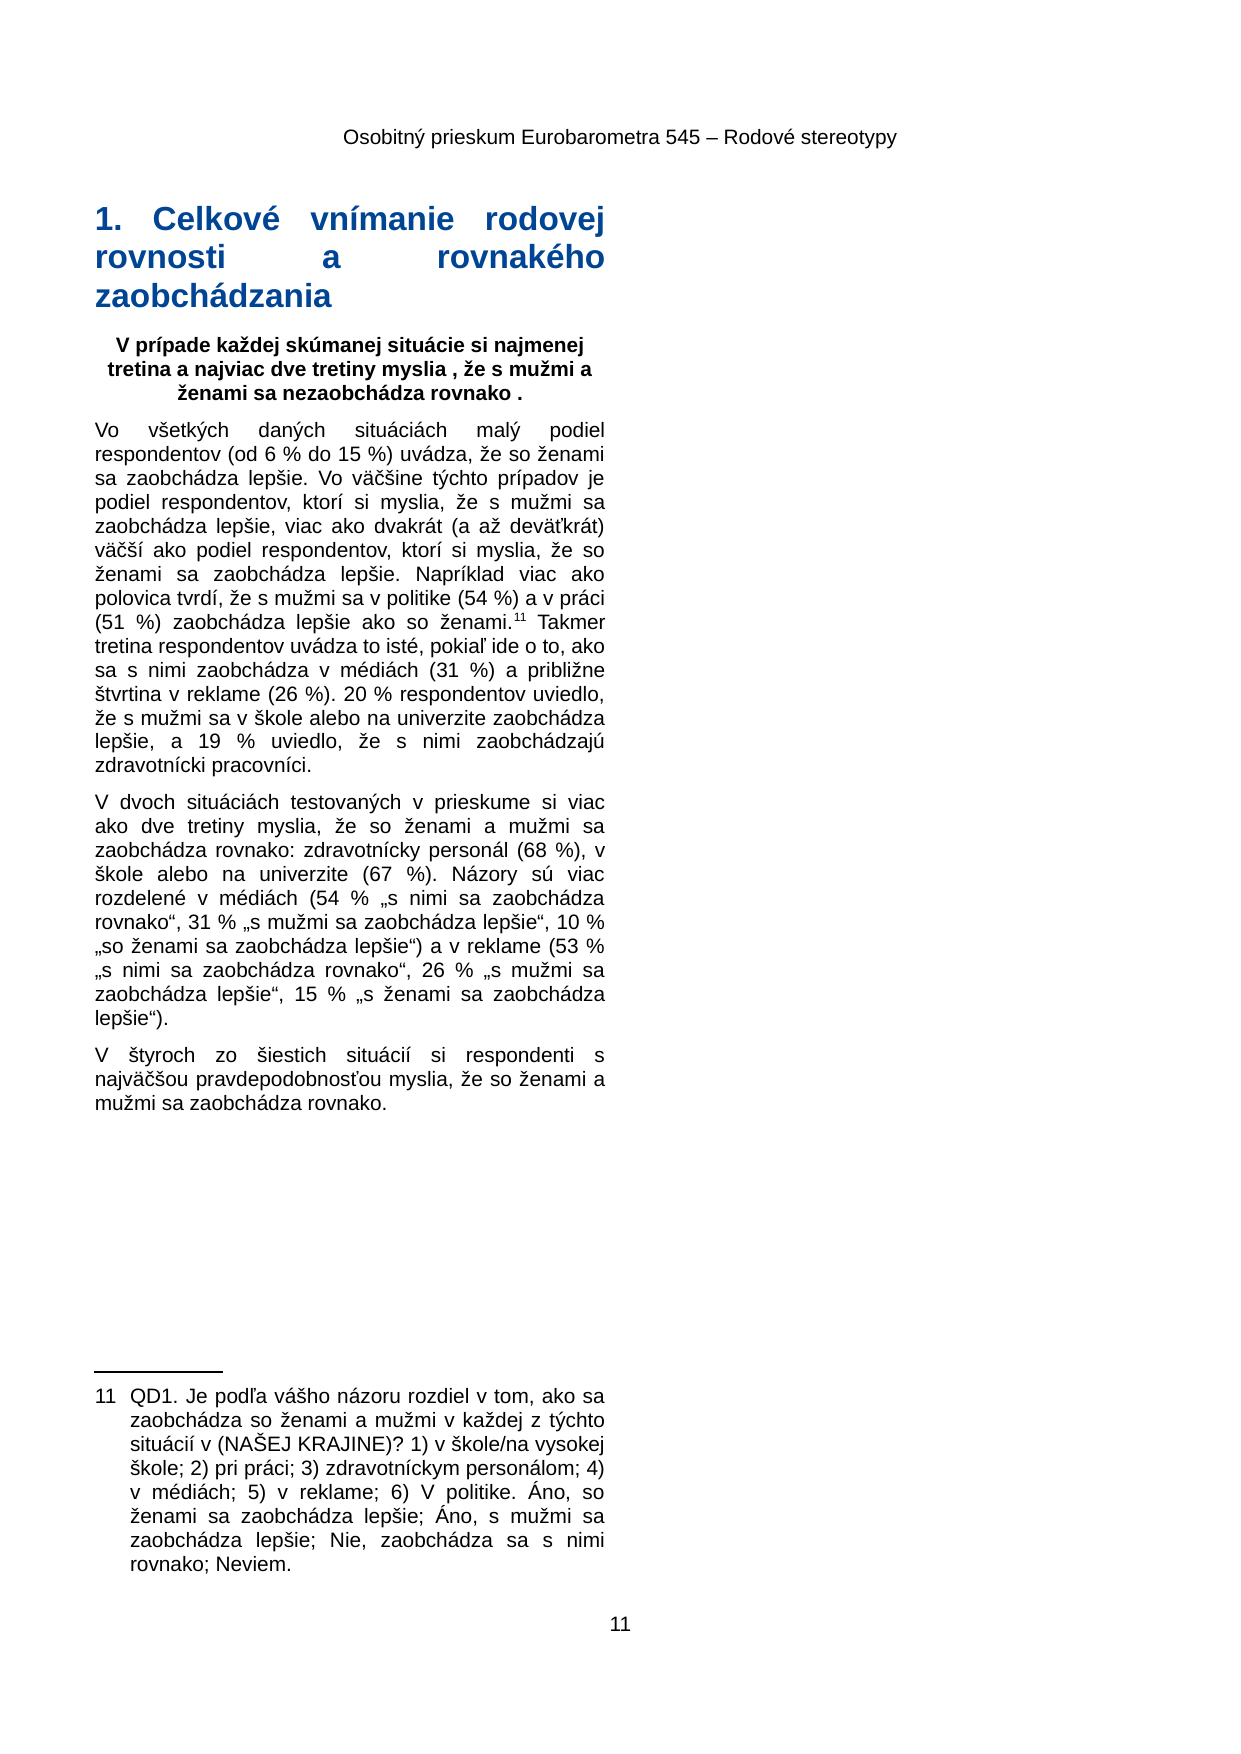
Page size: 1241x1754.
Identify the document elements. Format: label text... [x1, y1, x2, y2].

text Vo všetkých daných situáciách malý podiel respondentov (od 6 % do 15 %) uvádza, že so ženami sa zaobchádza lepšie. Vo väčšine týchto prípadov je podiel respondentov, ktorí si myslia, že s mužmi sa zaobchádza lepšie, viac ako dvakrát (a až deväťkrát) väčší ako podiel respondentov, ktorí si myslia, že so ženami sa zaobchádza lepšie. Napríklad viac ako polovica tvrdí, že s mužmi sa v politike (54 %) a v práci (51 %) zaobchádza lepšie ako so ženami. Takmer tretina respondentov uvádza to isté, pokiaľ ide o to, ako sa s nimi zaobchádza v médiách (31 %) a približne štvrtina v reklame (26 %). 20 % respondentov uviedlo, že s mužmi sa v škole alebo na univerzite zaobchádza lepšie, a 19 % uviedlo, že s nimi zaobchádzajú zdravotnícki pracovníci. [94, 418, 605, 777]
text QD1. Je podľa vášho názoru rozdiel v tom, ako sa zaobchádza so ženami a mužmi v každej z týchto situácií v (NAŠEJ KRAJINE)? 1) v škole/na vysokej škole; 2) pri práci; 3) zdravotníckym personálom; 4) v médiách; 5) v reklame; 6) V politike. Áno, so ženami sa zaobchádza lepšie; Áno, s mužmi sa zaobchádza lepšie; Nie, zaobchádza sa s nimi rovnako; Neviem. [94, 1384, 605, 1576]
subtitle 1. Celkové vnímanie rodovej rovnosti a rovnakého zaobchádzania [94, 199, 605, 314]
text V dvoch situáciách testovaných v prieskume si viac ako dve tretiny myslia, že so ženami a mužmi sa zaobchádza rovnako: zdravotnícky personál (68 %), v škole alebo na univerzite (67 %). Názory sú viac rozdelené v médiách (54 % „s nimi sa zaobchádza rovnako“, 31 % „s mužmi sa zaobchádza lepšie“, 10 % „so ženami sa zaobchádza lepšie“) a v reklame (53 % „s nimi sa zaobchádza rovnako“, 26 % „s mužmi sa zaobchádza lepšie“, 15 % „s ženami sa zaobchádza lepšie“). [94, 790, 605, 1030]
text V prípade každej skúmanej situácie si najmenej tretina a najviac dve tretiny myslia , že s mužmi a ženami sa nezaobchádza rovnako . [94, 333, 605, 405]
text V štyroch zo šiestich situácií si respondenti s najväčšou pravdepodobnosťou myslia, že so ženami a mužmi sa zaobchádza rovnako. [94, 1043, 605, 1114]
